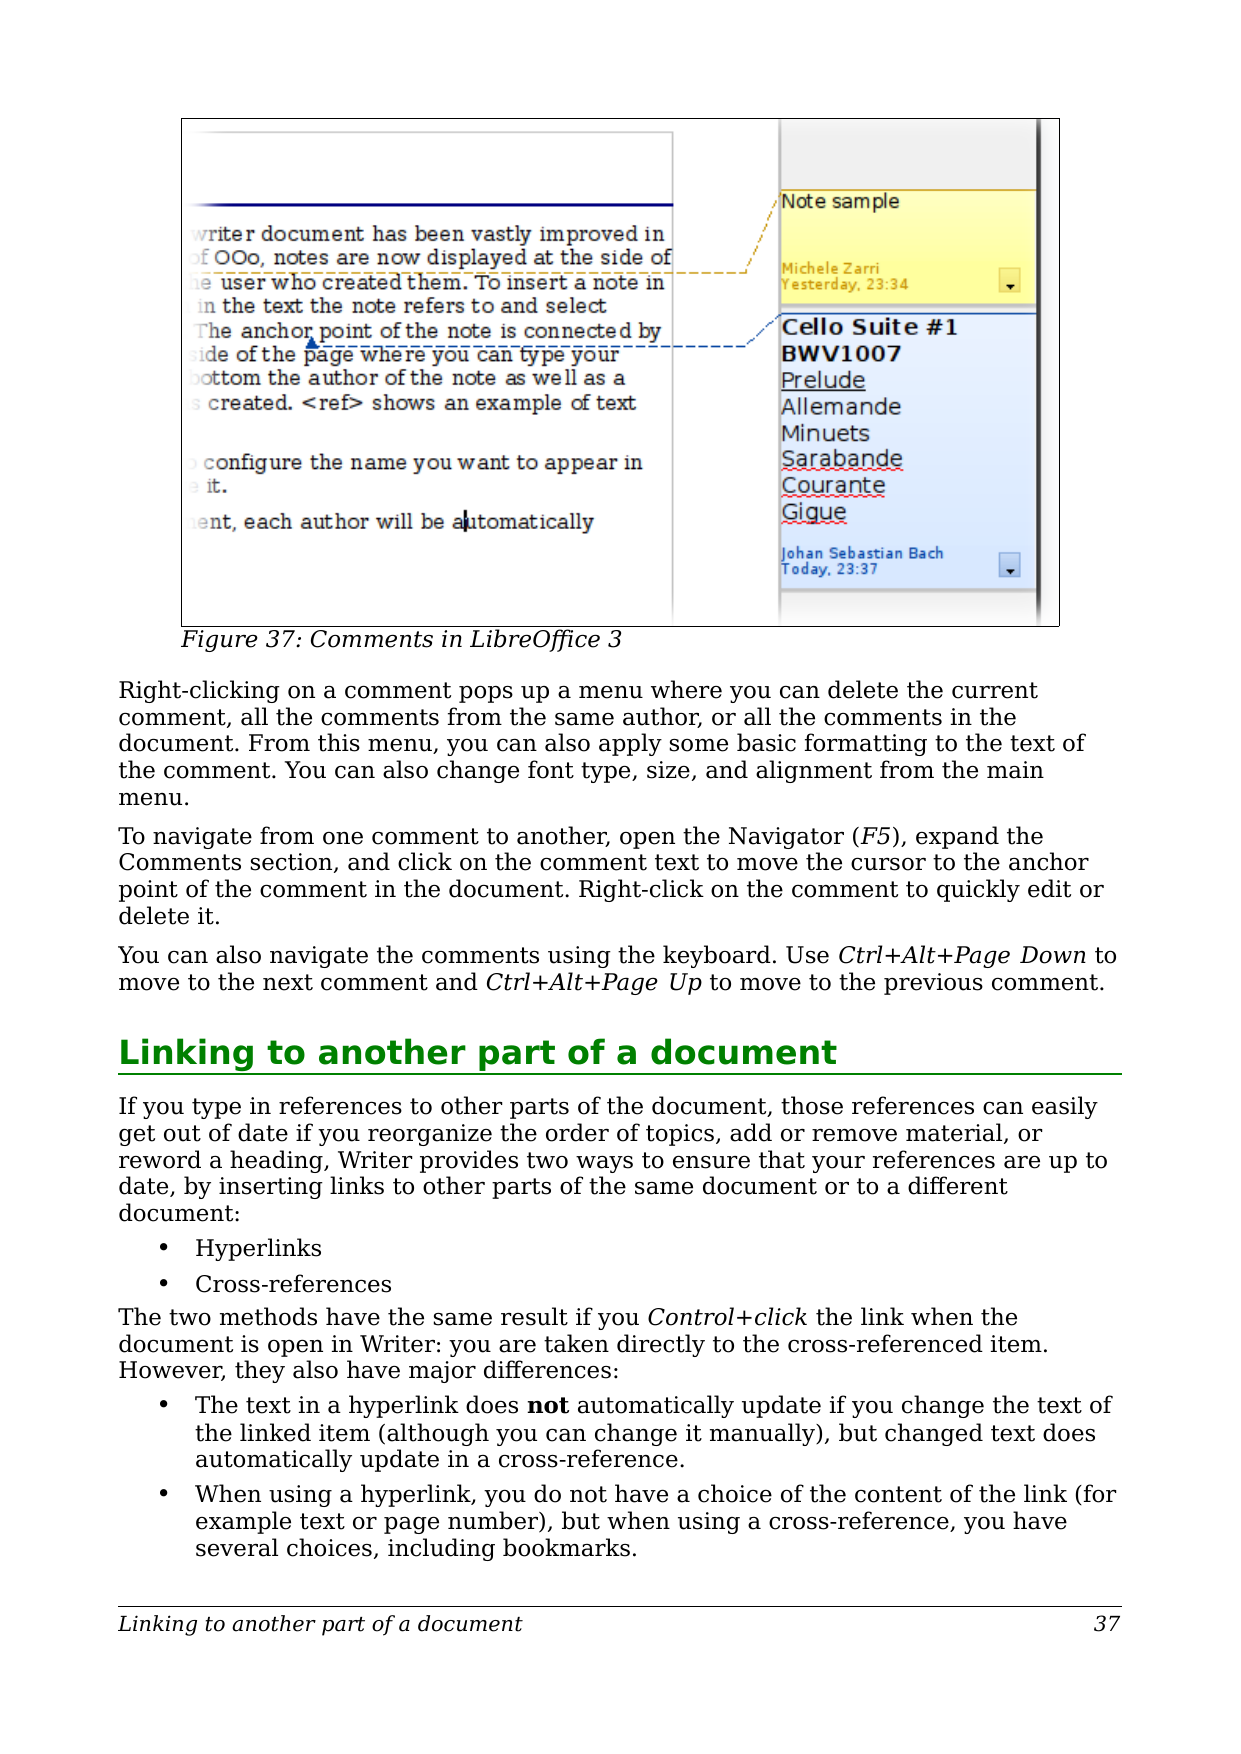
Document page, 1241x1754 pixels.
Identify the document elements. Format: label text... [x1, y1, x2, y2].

list Cross-references [156, 1269, 1122, 1298]
text You can also navigate the comments using the keyboard. Use Ctrl+Alt+Page Down to move to the next comment and Ctrl+Alt+Page Up to move to the previous comment. [118, 942, 1122, 995]
picture [182, 119, 1059, 626]
list The two methods have the same result if you Control+click the link when the document is open in Writer: you are taken directly to the cross-referenced item. However, they also have major differences: [118, 1304, 1122, 1384]
subtitle Linking to another part of a document [118, 1034, 1122, 1073]
text Figure 37: Comments in LibreOffice 3 [181, 627, 1059, 653]
text Right-clicking on a comment pops up a menu where you can delete the current comment, all the comments from the same author, or all the comments in the document. From this menu, you can also apply some basic formatting to the text of the comment. You can also change font type, size, and alignment from the main menu. [118, 677, 1122, 810]
list The text in a hyperlink does not automatically update if you change the text of the linked item (although you can change it manually), but changed text does automatically update in a cross-reference. [156, 1391, 1122, 1473]
list When using a hyperlink, you do not have a choice of the content of the link (for example text or page number), but when using a cross-reference, you have several choices, including bookmarks. [156, 1479, 1122, 1562]
list If you type in references to other parts of the document, those references can easily get out of date if you reorganize the order of topics, add or remove material, or reword a heading, Writer provides two ways to ensure that your references are up to date, by inserting links to other parts of the same document or to a different document: [118, 1093, 1122, 1227]
text To navigate from one comment to another, open the Navigator (F5), expand the Comments section, and click on the comment text to move the cursor to the anchor point of the comment in the document. Right-click on the comment to quickly edit or delete it. [118, 823, 1122, 929]
list Hyperlinks [156, 1233, 1122, 1262]
